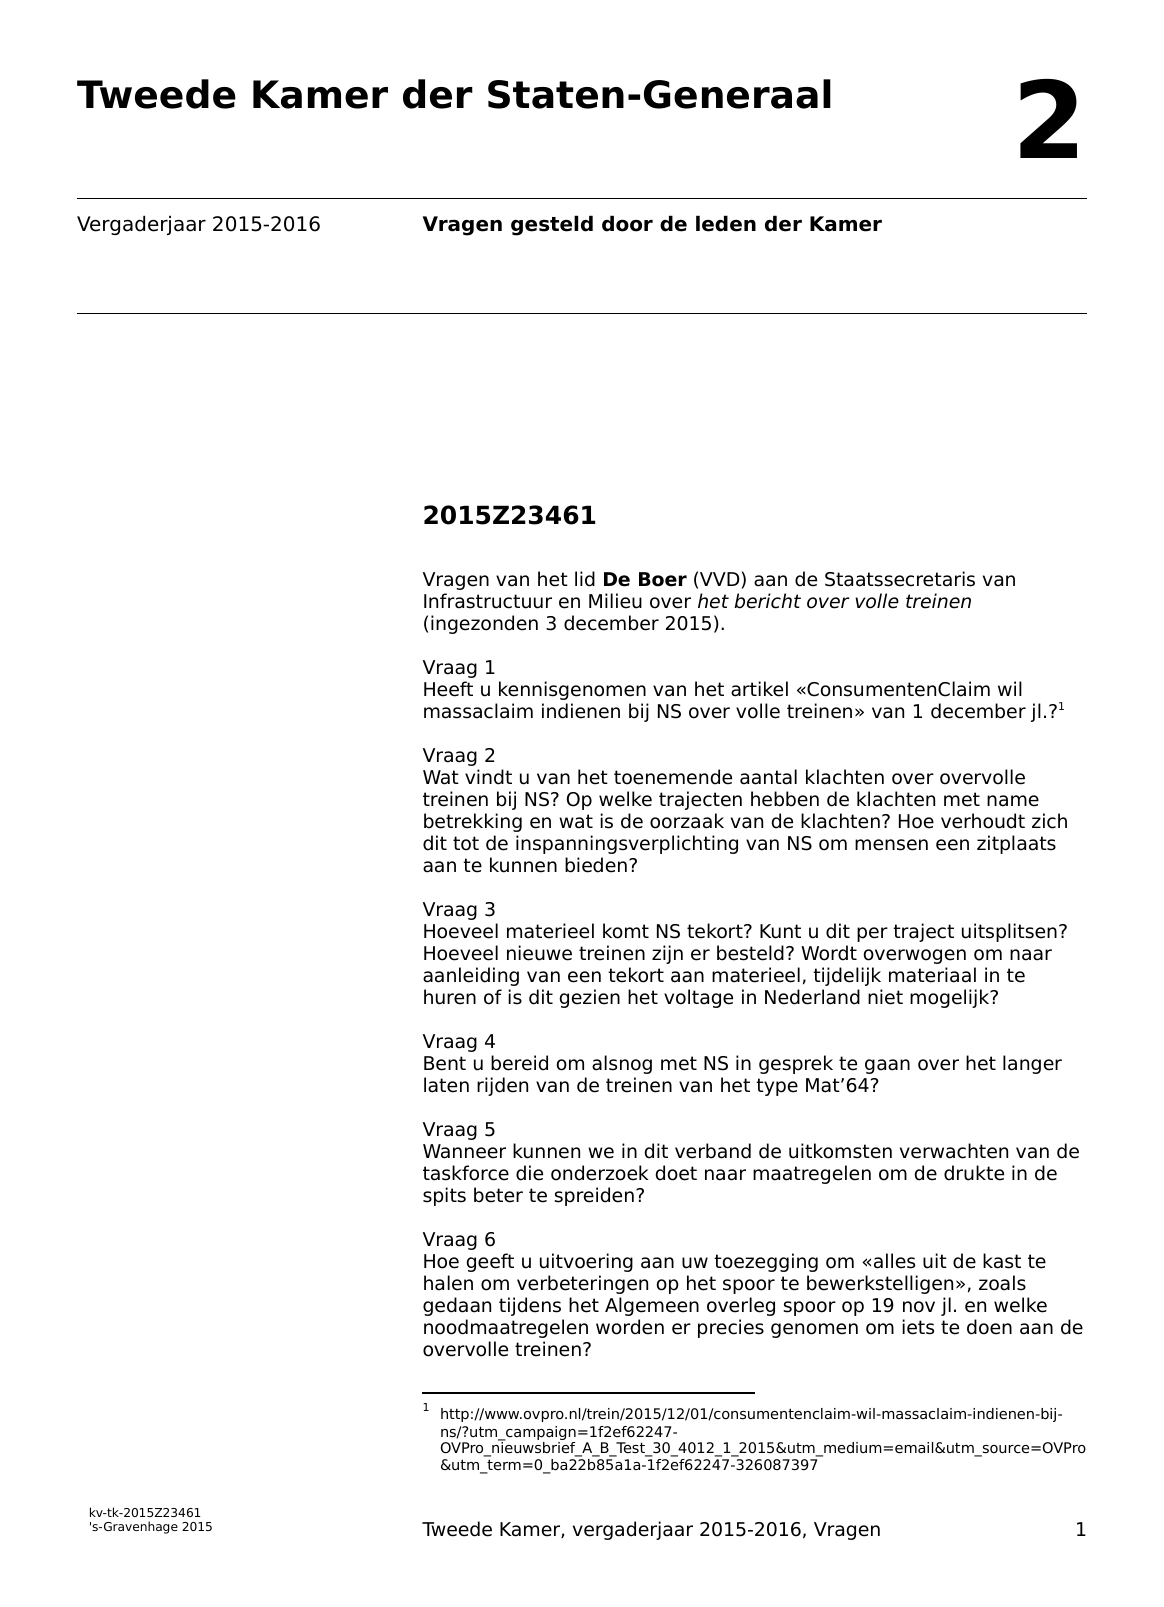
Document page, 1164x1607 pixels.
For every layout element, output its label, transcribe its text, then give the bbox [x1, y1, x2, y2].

text Vraag 2 [422, 745, 1087, 767]
text Vraag 5 [422, 1119, 1087, 1141]
text Wanneer kunnen we in dit verband de uitkomsten verwachten van de taskforce die onderzoek doet naar maatregelen om de drukte in de spits beter te spreiden? [422, 1141, 1087, 1207]
table_header Tweede Kamer der Staten-Generaal [77, 59, 886, 198]
text Vragen van het lid De Boer (VVD) aan de Staatssecretaris van Infrastructuur en Milieu over het bericht over volle treinen (ingezonden 3 december 2015). [422, 569, 1087, 635]
table_cell Vergaderjaar 2015-2016 [77, 199, 422, 313]
text Vraag 4 [422, 1031, 1087, 1053]
text Vraag 6 [422, 1229, 1087, 1251]
table_cell Vragen gesteld door de leden der Kamer [422, 199, 1087, 313]
text Vraag 3 [422, 899, 1087, 921]
table_header 2 [886, 59, 1087, 198]
text Wat vindt u van het toenemende aantal klachten over overvolle treinen bij NS? Op welke trajecten hebben de klachten met name betrekking en wat is de oorzaak van de klachten? Hoe verhoudt zich dit tot de inspanningsverplichting van NS om mensen een zitplaats aan te kunnen bieden? [422, 767, 1087, 877]
text 2015Z23461 [422, 501, 1087, 531]
text http://www.ovpro.nl/trein/2015/12/01/consumentenclaim-wil-massaclaim-indienen-bij-ns/?utm_campaign=1f2ef62247-OVPro_nieuwsbrief_A_B_Test_30_4012_1_2015&utm_medium=email&utm_source=OVPro&utm_term=0_ba22b85a1a-1f2ef62247-326087397 [422, 1402, 1087, 1474]
text kv-tk-2015Z23461 [88, 1506, 323, 1520]
text Hoeveel materieel komt NS tekort? Kunt u dit per traject uitsplitsen? Hoeveel nieuwe treinen zijn er besteld? Wordt overwogen om naar aanleiding van een tekort aan materieel, tijdelijk materiaal in te huren of is dit gezien het voltage in Nederland niet mogelijk? [422, 921, 1087, 1009]
text Bent u bereid om alsnog met NS in gesprek te gaan over het langer laten rijden van de treinen van het type Mat’64? [422, 1053, 1087, 1097]
text Hoe geeft u uitvoering aan uw toezegging om «alles uit de kast te halen om verbeteringen op het spoor te bewerkstelligen», zoals gedaan tijdens het Algemeen overleg spoor op 19 nov jl. en welke noodmaatregelen worden er precies genomen om iets te doen aan de overvolle treinen? [422, 1251, 1087, 1361]
text 's-Gravenhage 2015 [88, 1520, 323, 1534]
text Vraag 1 [422, 657, 1087, 679]
text Heeft u kennisgenomen van het artikel «ConsumentenClaim wil massaclaim indienen bij NS over volle treinen» van 1 december jl.? [422, 679, 1087, 723]
